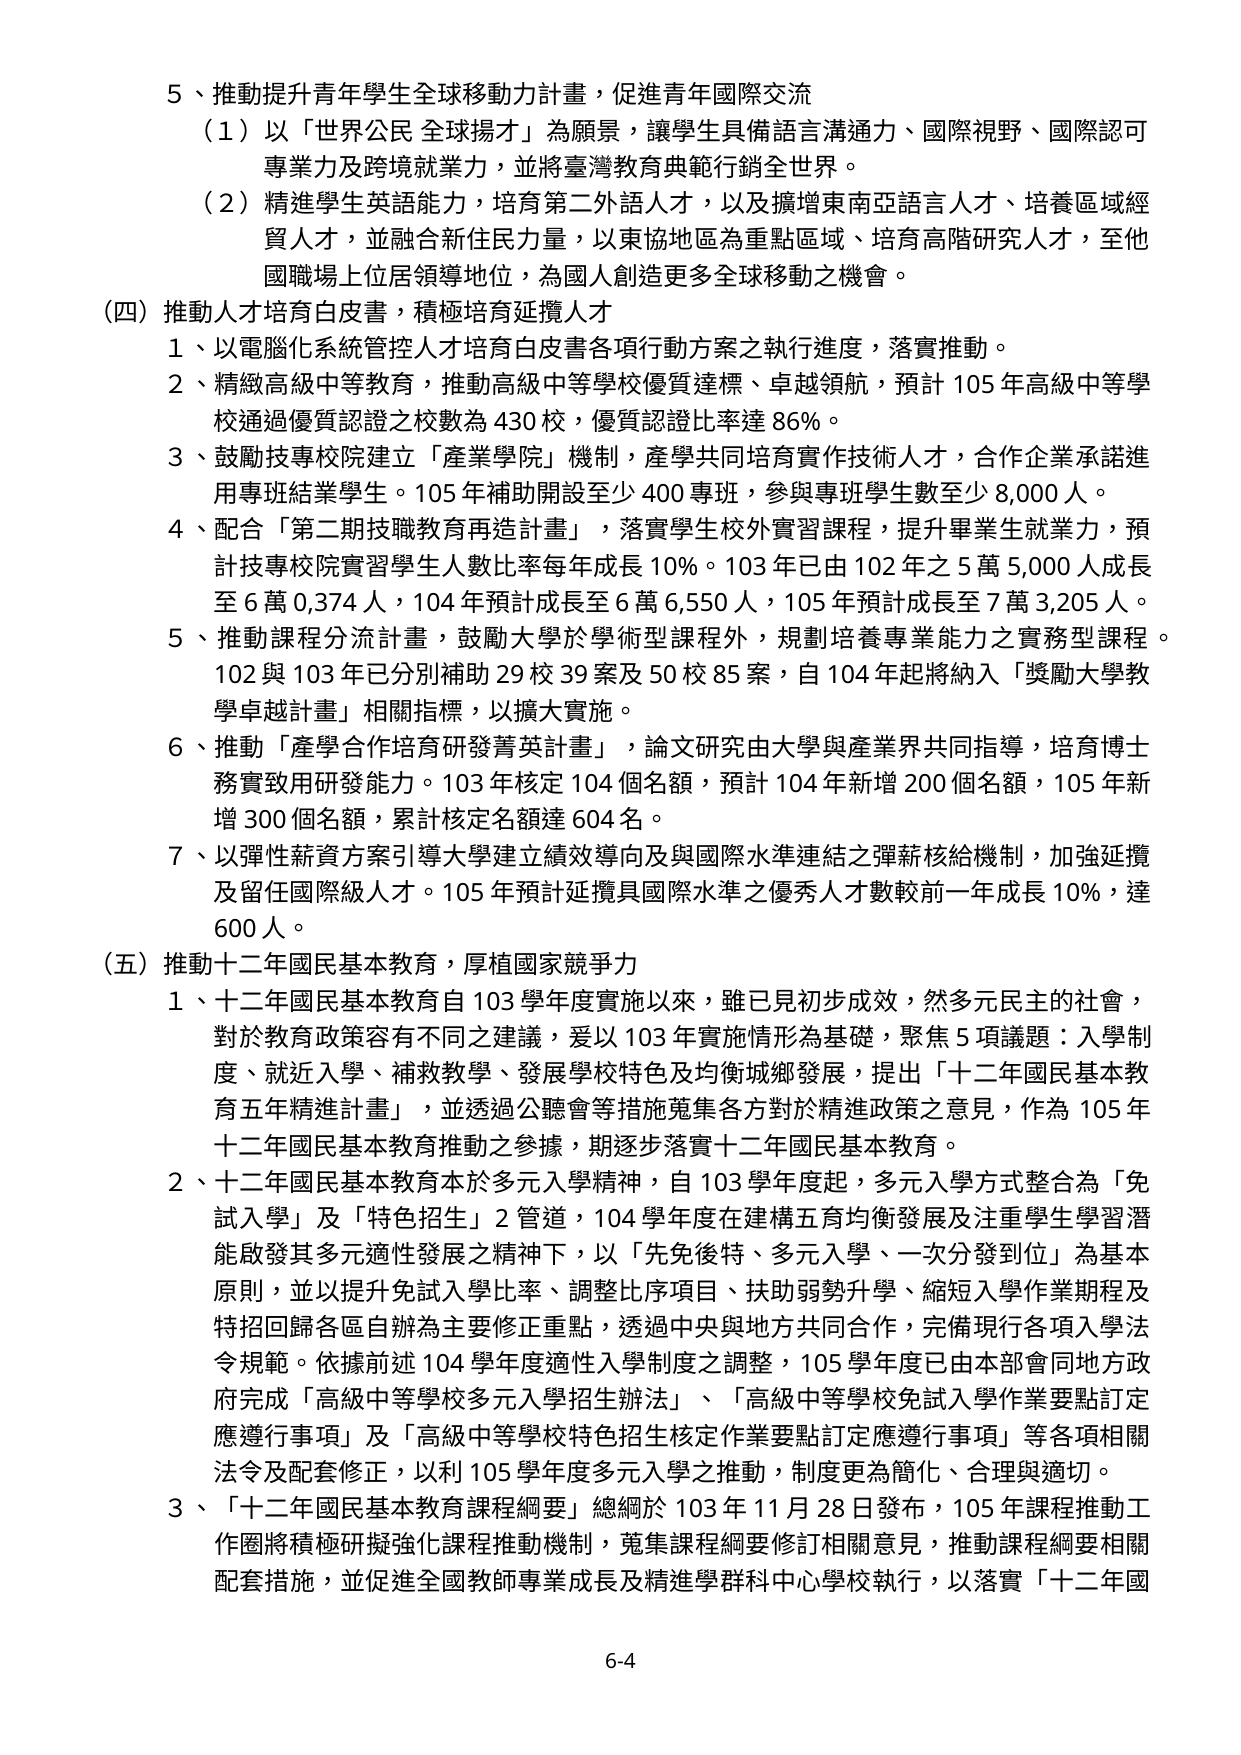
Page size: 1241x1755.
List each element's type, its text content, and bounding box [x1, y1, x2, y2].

text （五）推動十二年國民基本教育，厚植國家競爭力 [89, 945, 1152, 981]
text （１）以「世界公民 全球揚才」為願景，讓學生具備語言溝通力、國際視野、國際認可專業力及跨境就業力，並將臺灣教育典範行銷全世界。 [189, 111, 1152, 184]
text （２）精進學生英語能力，培育第二外語人才，以及擴增東南亞語言人才、培養區域經貿人才，並融合新住民力量，以東協地區為重點區域、培育高階研究人才，至他國職場上位居領導地位，為國人創造更多全球移動之機會。 [189, 184, 1152, 292]
text （四）推動人才培育白皮書，積極培育延攬人才 [89, 292, 1152, 329]
text ７、以彈性薪資方案引導大學建立績效導向及與國際水準連結之彈薪核給機制，加強延攬及留任國際級人才。105年預計延攬具國際水準之優秀人才數較前一年成長10%，達600人。 [164, 836, 1152, 945]
text ２、十二年國民基本教育本於多元入學精神，自103學年度起，多元入學方式整合為「免試入學」及「特色招生」2 管道，104學年度在建構五育均衡發展及注重學生學習潛能啟發其多元適性發展之精神下，以「先免後特、多元入學、一次分發到位」為基本原則，並以提升免試入學比率、調整比序項目、扶助弱勢升學、縮短入學作業期程及特招回歸各區自辦為主要修正重點，透過中央與地方共同合作，完備現行各項入學法令規範。依據前述104學年度適性入學制度之調整，105學年度已由本部會同地方政府完成「高級中等學校多元入學招生辦法」、「高級中等學校免試入學作業要點訂定應遵行事項」及「高級中等學校特色招生核定作業要點訂定應遵行事項」等各項相關法令及配套修正，以利105學年度多元入學之推動，制度更為簡化、合理與適切。 [164, 1162, 1152, 1489]
text ４、配合「第二期技職教育再造計畫」，落實學生校外實習課程，提升畢業生就業力，預計技專校院實習學生人數比率每年成長10%。103年已由102年之5萬5,000人成長至6萬0,374人，104年預計成長至6萬6,550人，105年預計成長至7萬3,205人。 [164, 510, 1152, 619]
text ２、精緻高級中等教育，推動高級中等學校優質達標、卓越領航，預計105年高級中等學校通過優質認證之校數為430校，優質認證比率達86%。 [164, 365, 1152, 437]
text ３、鼓勵技專校院建立「產業學院」機制，產學共同培育實作技術人才，合作企業承諾進用專班結業學生。105年補助開設至少400專班，參與專班學生數至少8,000人。 [164, 437, 1152, 510]
text １、以電腦化系統管控人才培育白皮書各項行動方案之執行進度，落實推動。 [164, 329, 1152, 365]
text １、十二年國民基本教育自103學年度實施以來，雖已見初步成效，然多元民主的社會，對於教育政策容有不同之建議，爰以103年實施情形為基礎，聚焦5項議題：入學制度、就近入學、補救教學、發展學校特色及均衡城鄉發展，提出「十二年國民基本教育五年精進計畫」，並透過公聽會等措施蒐集各方對於精進政策之意見，作為105年十二年國民基本教育推動之參據，期逐步落實十二年國民基本教育。 [164, 981, 1152, 1162]
text ３、「十二年國民基本教育課程綱要」總綱於103年11月28日發布，105年課程推動工作圈將積極研擬強化課程推動機制，蒐集課程綱要修訂相關意見，推動課程綱要相關配套措施，並促進全國教師專業成長及精進學群科中心學校執行，以落實「十二年國 [164, 1489, 1152, 1597]
text ５、推動提升青年學生全球移動力計畫，促進青年國際交流 [162, 75, 1152, 111]
text ６、推動「產學合作培育研發菁英計畫」，論文研究由大學與產業界共同指導，培育博士務實致用研發能力。103年核定104個名額，預計104年新增200個名額，105年新增300個名額，累計核定名額達604名。 [164, 727, 1152, 836]
text ５、推動課程分流計畫，鼓勵大學於學術型課程外，規劃培養專業能力之實務型課程。102與103年已分別補助29校39案及50校85案，自104年起將納入「獎勵大學教學卓越計畫」相關指標，以擴大實施。 [164, 619, 1152, 727]
